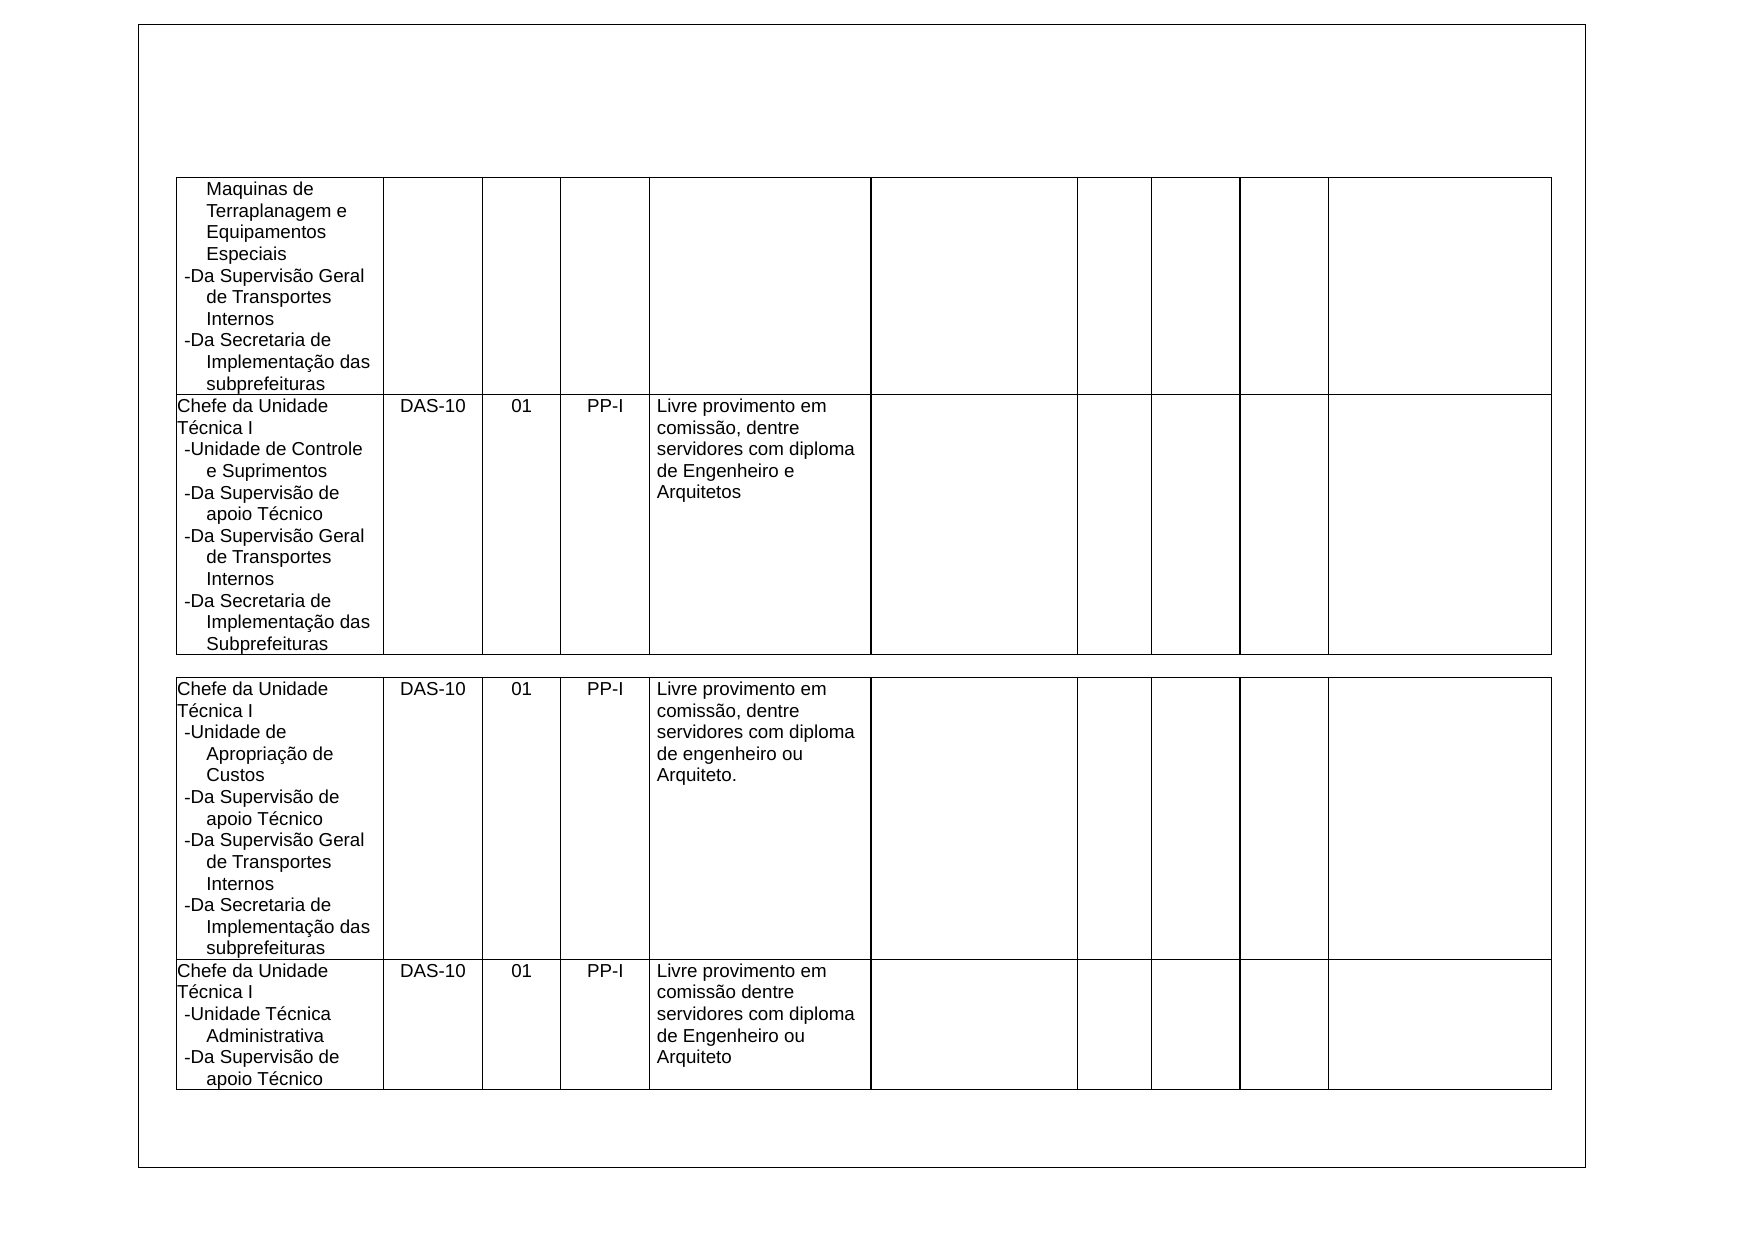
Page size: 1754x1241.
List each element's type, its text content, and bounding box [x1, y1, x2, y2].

table_cell [1078, 178, 1151, 394]
table_cell [561, 178, 649, 394]
table_cell [1078, 960, 1151, 1089]
table_header [1152, 678, 1239, 959]
table_cell DAS-10 [384, 960, 482, 1089]
table_cell [1241, 178, 1328, 394]
table_cell Chefe da Unidade Técnica I Unidade Técnica Administrativa Da Supervisão de apoio Técnico [177, 960, 383, 1089]
table_cell [872, 960, 1077, 1089]
table_cell [483, 178, 560, 394]
table_cell PP-I [561, 960, 649, 1089]
table_cell 01 [483, 960, 560, 1089]
table_cell [1152, 960, 1239, 1089]
table_header DAS-10 [384, 678, 482, 959]
table_cell [872, 395, 1077, 654]
table_cell [1078, 395, 1151, 654]
table_header [1078, 678, 1151, 959]
table_cell PP-I [561, 395, 649, 654]
table_cell DAS-10 [384, 395, 482, 654]
table_cell 01 [483, 395, 560, 654]
table_header Livre provimento em comissão, dentre servidores com diploma de engenheiro ou Arquiteto. [650, 678, 870, 959]
table_cell [1152, 395, 1239, 654]
table_header [872, 678, 1077, 959]
table_cell Livre provimento em comissão, dentre servidores com diploma de Engenheiro e Arquitetos [650, 395, 870, 654]
table_cell [1329, 395, 1551, 654]
table_cell [1241, 960, 1328, 1089]
table_cell [872, 178, 1077, 394]
table_cell Chefe da Unidade Técnica I Unidade de Controle e Suprimentos Da Supervisão de apoio Técnico Da Supervisão Geral de Transportes Internos Da Secretaria de Implementação das Subprefeituras [177, 395, 383, 654]
table_cell Maquinas de Terraplanagem e Equipamentos Especiais Da Supervisão Geral de Transportes Internos Da Secretaria de Implementação das subprefeituras [177, 178, 383, 394]
table_cell [1329, 960, 1551, 1089]
table_cell Livre provimento em comissão dentre servidores com diploma de Engenheiro ou Arquiteto [650, 960, 870, 1089]
table_cell [1329, 178, 1551, 394]
table_cell [384, 178, 482, 394]
table_header PP-I [561, 678, 649, 959]
table_header [1329, 678, 1551, 959]
table_header Chefe da Unidade Técnica I Unidade de Apropriação de Custos Da Supervisão de apoio Técnico Da Supervisão Geral de Transportes Internos Da Secretaria de Implementação das subprefeituras [177, 678, 383, 959]
table_header 01 [483, 678, 560, 959]
table_cell [650, 178, 870, 394]
table_header [1241, 678, 1328, 959]
table_cell [1152, 178, 1239, 394]
table_cell [1241, 395, 1328, 654]
